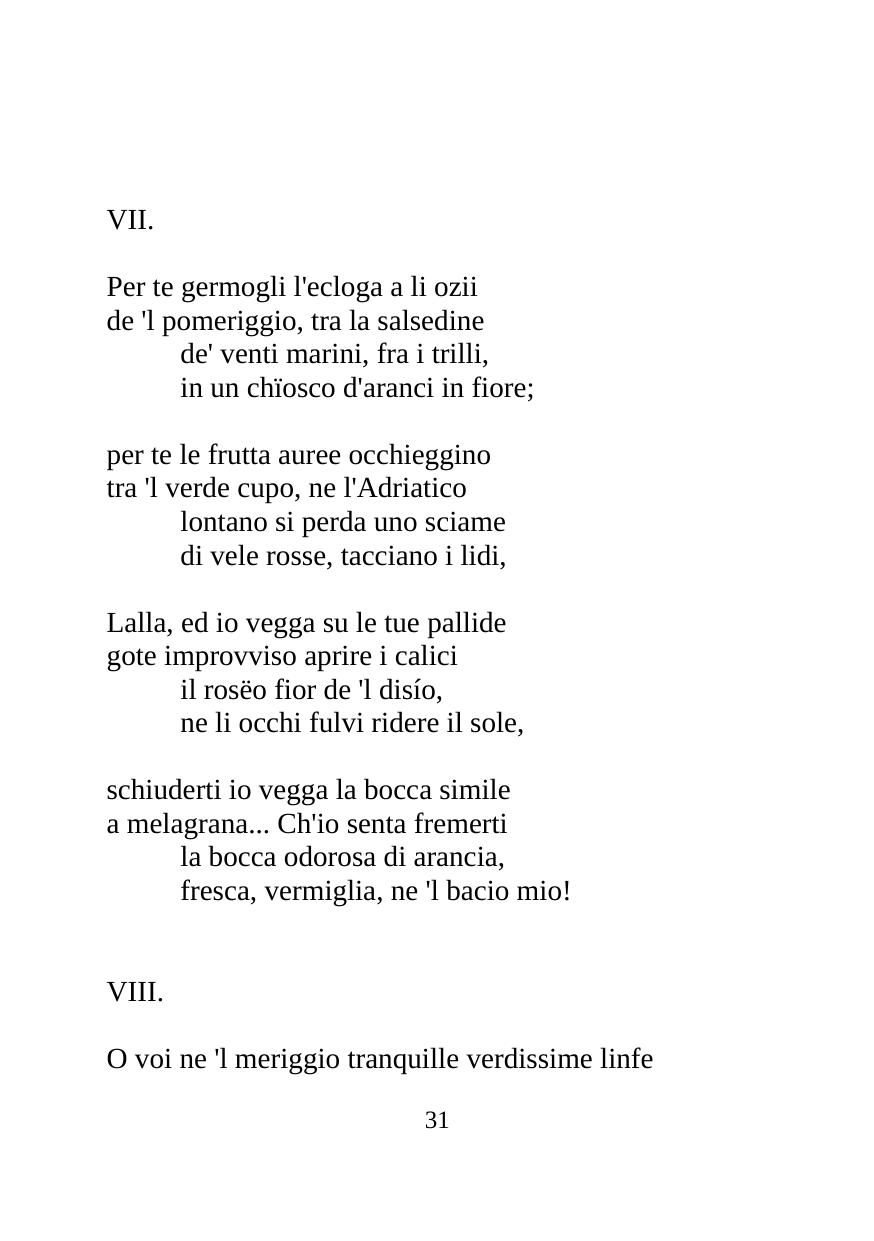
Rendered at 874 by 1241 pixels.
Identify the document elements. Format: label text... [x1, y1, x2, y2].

text in un chïosco d'aranci in fiore; [106, 370, 768, 403]
text a melagrana... Ch'io senta fremerti [106, 806, 768, 839]
text il rosëo fior de 'l disío, [106, 672, 768, 705]
text ne li occhi fulvi ridere il sole, [106, 705, 768, 739]
text VII. [106, 202, 768, 236]
text tra 'l verde cupo, ne l'Adriatico [106, 471, 768, 504]
text schiuderti io vegga la bocca simile [106, 772, 768, 806]
text de 'l pomeriggio, tra la salsedine [106, 303, 768, 336]
text O voi ne 'l meriggio tranquille verdissime linfe [106, 1041, 768, 1074]
text la bocca odorosa di arancia, [106, 839, 768, 873]
text Per te germogli l'ecloga a li ozii [106, 269, 768, 303]
text di vele rosse, tacciano i lidi, [106, 538, 768, 571]
text de' venti marini, fra i trilli, [106, 336, 768, 370]
text Lalla, ed io vegga su le tue pallide [106, 605, 768, 638]
text lontano si perda uno sciame [106, 504, 768, 538]
text VIII. [106, 974, 768, 1007]
text gote improvviso aprire i calici [106, 638, 768, 672]
text per te le frutta auree occhieggino [106, 437, 768, 471]
text fresca, vermiglia, ne 'l bacio mio! [106, 873, 768, 907]
